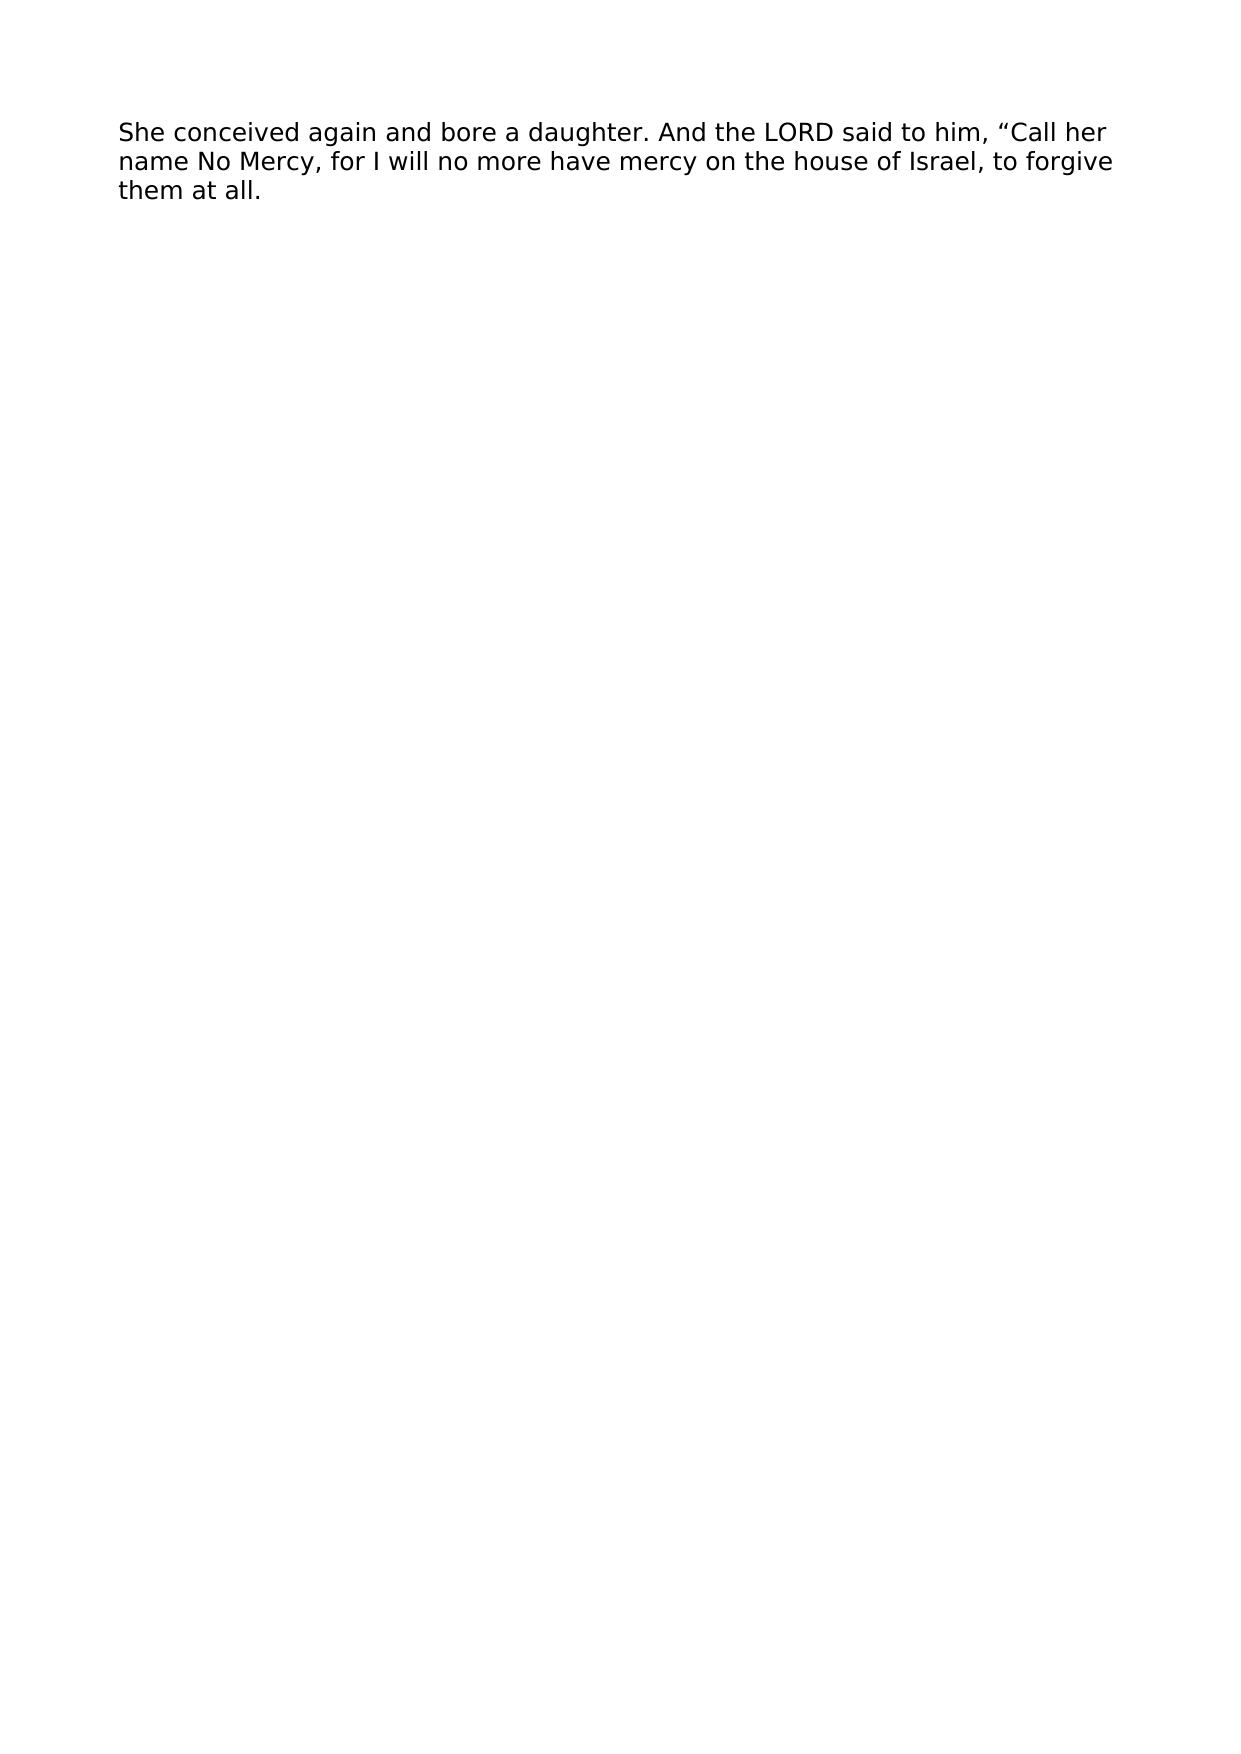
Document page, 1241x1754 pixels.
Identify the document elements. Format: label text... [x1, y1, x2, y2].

text She conceived again and bore a daughter. And the LORD said to him, “Call her name No Mercy, for I will no more have mercy on the house of Israel, to forgive them at all. [118, 118, 1122, 206]
